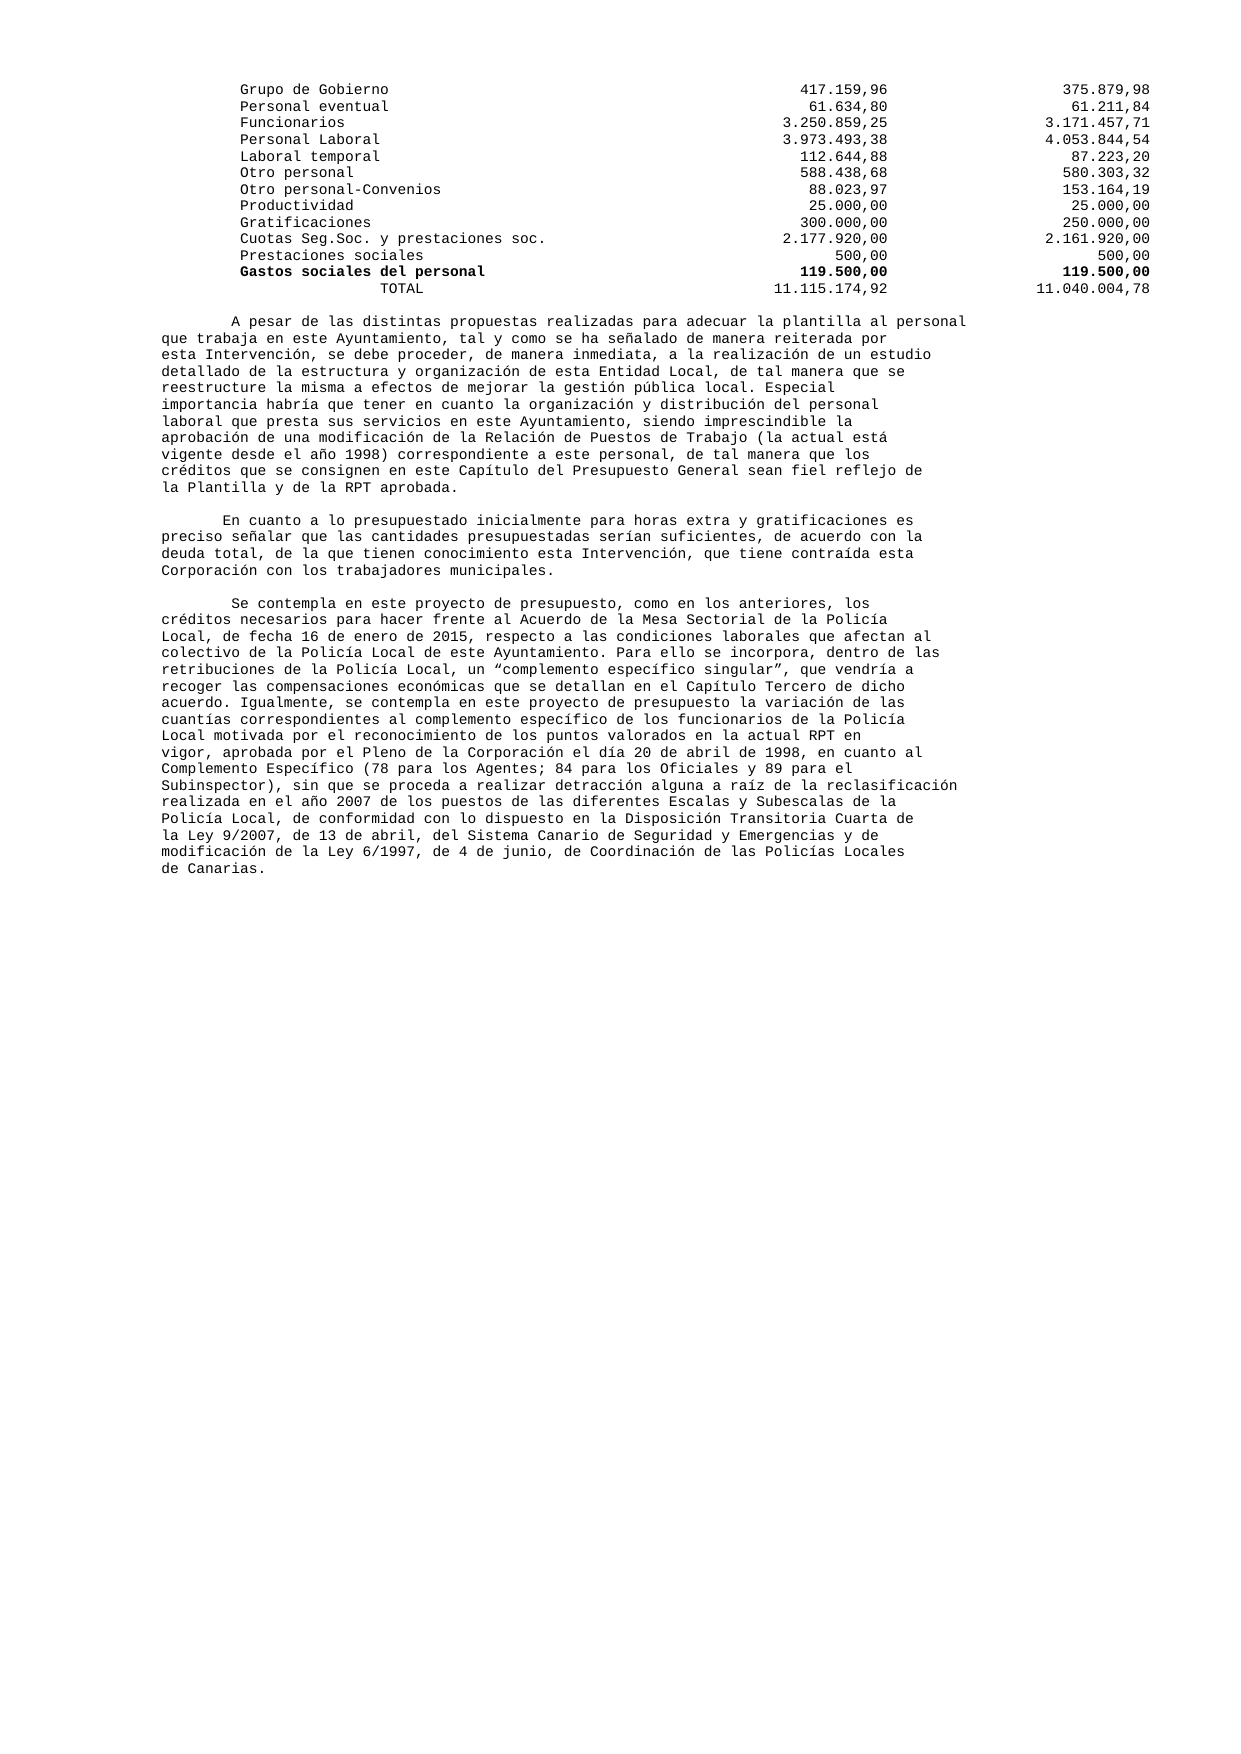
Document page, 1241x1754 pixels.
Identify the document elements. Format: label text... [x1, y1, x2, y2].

text retribuciones de la Policía Local, un “complemento específico singular”, que vendría a [82, 662, 1158, 679]
text Complemento Específico (78 para los Agentes; 84 para los Oficiales y 89 para el [82, 762, 1158, 778]
text deuda total, de la que tienen conocimiento esta Intervención, que tiene contraída esta [82, 546, 1158, 563]
text modificación de la Ley 6/1997, de 4 de junio, de Coordinación de las Policías Locales [82, 844, 1158, 861]
text Cuotas Seg.Soc. y prestaciones soc. 2.177.920,00 2.161.920,00 [82, 232, 1158, 248]
text Grupo de Gobierno 417.159,96 375.879,98 [82, 82, 1158, 99]
text Prestaciones sociales 500,00 500,00 [82, 248, 1158, 265]
text Funcionarios 3.250.859,25 3.171.457,71 [82, 116, 1158, 132]
text colectivo de la Policía Local de este Ayuntamiento. Para ello se incorpora, dentro de las [82, 646, 1158, 662]
text A pesar de las distintas propuestas realizadas para adecuar la plantilla al personal [82, 314, 1158, 331]
text créditos necesarios para hacer frente al Acuerdo de la Mesa Sectorial de la Policía [82, 612, 1158, 629]
text esta Intervención, se debe proceder, de manera inmediata, a la realización de un estudio [82, 347, 1158, 364]
text Se contempla en este proyecto de presupuesto, como en los anteriores, los [82, 596, 1158, 612]
text En cuanto a lo presupuestado inicialmente para horas extra y gratificaciones es [82, 513, 1158, 530]
text importancia habría que tener en cuanto la organización y distribución del personal [82, 397, 1158, 414]
text preciso señalar que las cantidades presupuestadas serían suficientes, de acuerdo con la [82, 530, 1158, 546]
text Gratificaciones 300.000,00 250.000,00 [82, 215, 1158, 232]
text de Canarias. [82, 861, 1158, 877]
text Gastos sociales del personal 119.500,00 119.500,00 [82, 265, 1158, 281]
text la Plantilla y de la RPT aprobada. [82, 480, 1158, 497]
text Corporación con los trabajadores municipales. [82, 563, 1158, 579]
text laboral que presta sus servicios en este Ayuntamiento, siendo imprescindible la [82, 414, 1158, 430]
text vigor, aprobada por el Pleno de la Corporación el día 20 de abril de 1998, en cuanto al [82, 745, 1158, 762]
text créditos que se consignen en este Capítulo del Presupuesto General sean fiel reflejo de [82, 463, 1158, 480]
text Local motivada por el reconocimiento de los puntos valorados en la actual RPT en [82, 728, 1158, 745]
text que trabaja en este Ayuntamiento, tal y como se ha señalado de manera reiterada por [82, 331, 1158, 347]
text Local, de fecha 16 de enero de 2015, respecto a las condiciones laborales que afectan al [82, 629, 1158, 646]
text detallado de la estructura y organización de esta Entidad Local, de tal manera que se [82, 364, 1158, 381]
text Productividad 25.000,00 25.000,00 [82, 198, 1158, 215]
text aprobación de una modificación de la Relación de Puestos de Trabajo (la actual está [82, 430, 1158, 447]
text Personal eventual 61.634,80 61.211,84 [82, 99, 1158, 116]
text Subinspector), sin que se proceda a realizar detracción alguna a raíz de la reclasificación [82, 778, 1158, 795]
text cuantías correspondientes al complemento específico de los funcionarios de la Policía [82, 712, 1158, 728]
text Personal Laboral 3.973.493,38 4.053.844,54 [82, 132, 1158, 149]
text Otro personal 588.438,68 580.303,32 [82, 165, 1158, 182]
text Policía Local, de conformidad con lo dispuesto en la Disposición Transitoria Cuarta de [82, 811, 1158, 828]
text recoger las compensaciones económicas que se detallan en el Capítulo Tercero de dicho [82, 679, 1158, 695]
text acuerdo. Igualmente, se contempla en este proyecto de presupuesto la variación de las [82, 695, 1158, 712]
text vigente desde el año 1998) correspondiente a este personal, de tal manera que los [82, 447, 1158, 463]
text la Ley 9/2007, de 13 de abril, del Sistema Canario de Seguridad y Emergencias y de [82, 828, 1158, 844]
text realizada en el año 2007 de los puestos de las diferentes Escalas y Subescalas de la [82, 795, 1158, 811]
text Otro personal-Convenios 88.023,97 153.164,19 [82, 182, 1158, 198]
text TOTAL 11.115.174,92 11.040.004,78 [82, 281, 1158, 298]
text Laboral temporal 112.644,88 87.223,20 [82, 149, 1158, 165]
text reestructure la misma a efectos de mejorar la gestión pública local. Especial [82, 381, 1158, 397]
